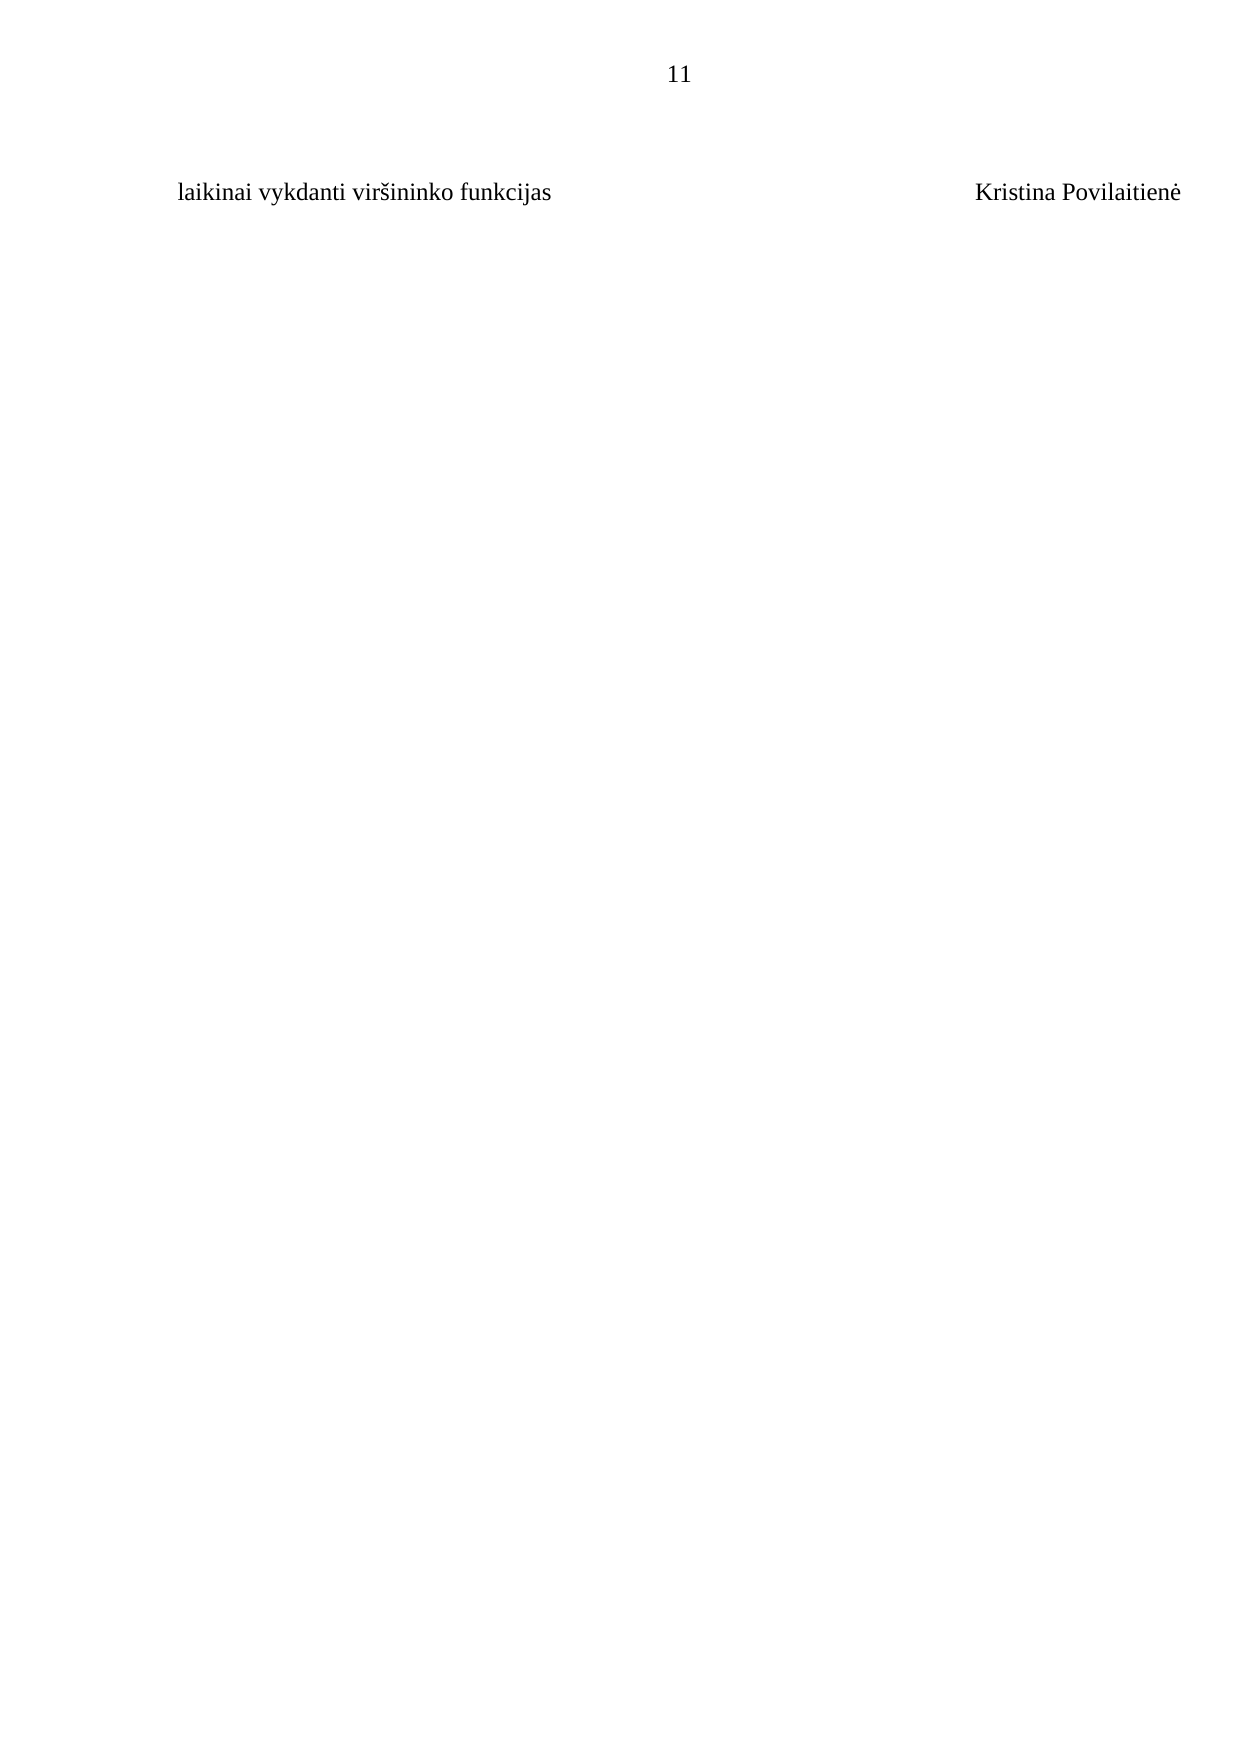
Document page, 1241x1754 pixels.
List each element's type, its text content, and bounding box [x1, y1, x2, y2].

text laikinai vykdanti viršininko funkcijas Kristina Povilaitienė [177, 177, 1181, 206]
